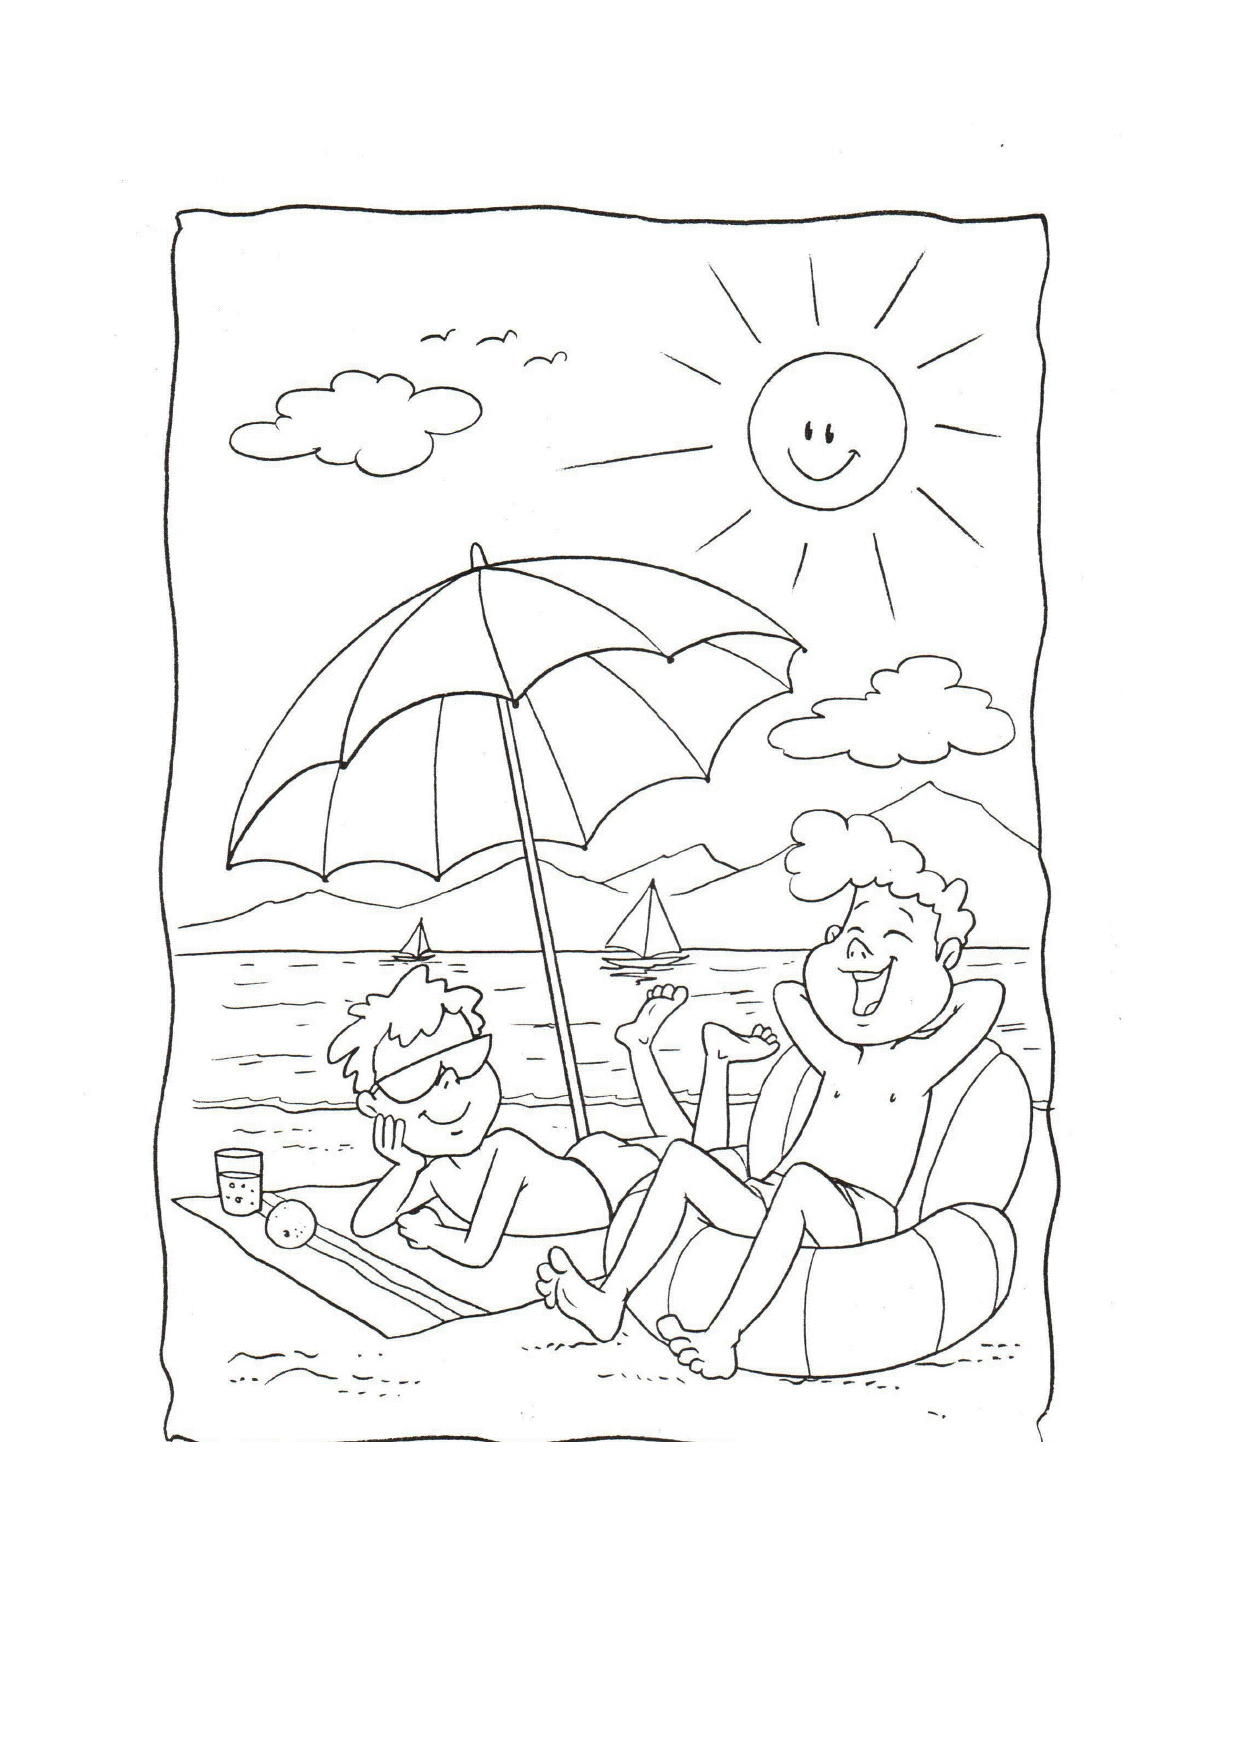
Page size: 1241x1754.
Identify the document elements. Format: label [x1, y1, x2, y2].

picture [79, 118, 1123, 1442]
